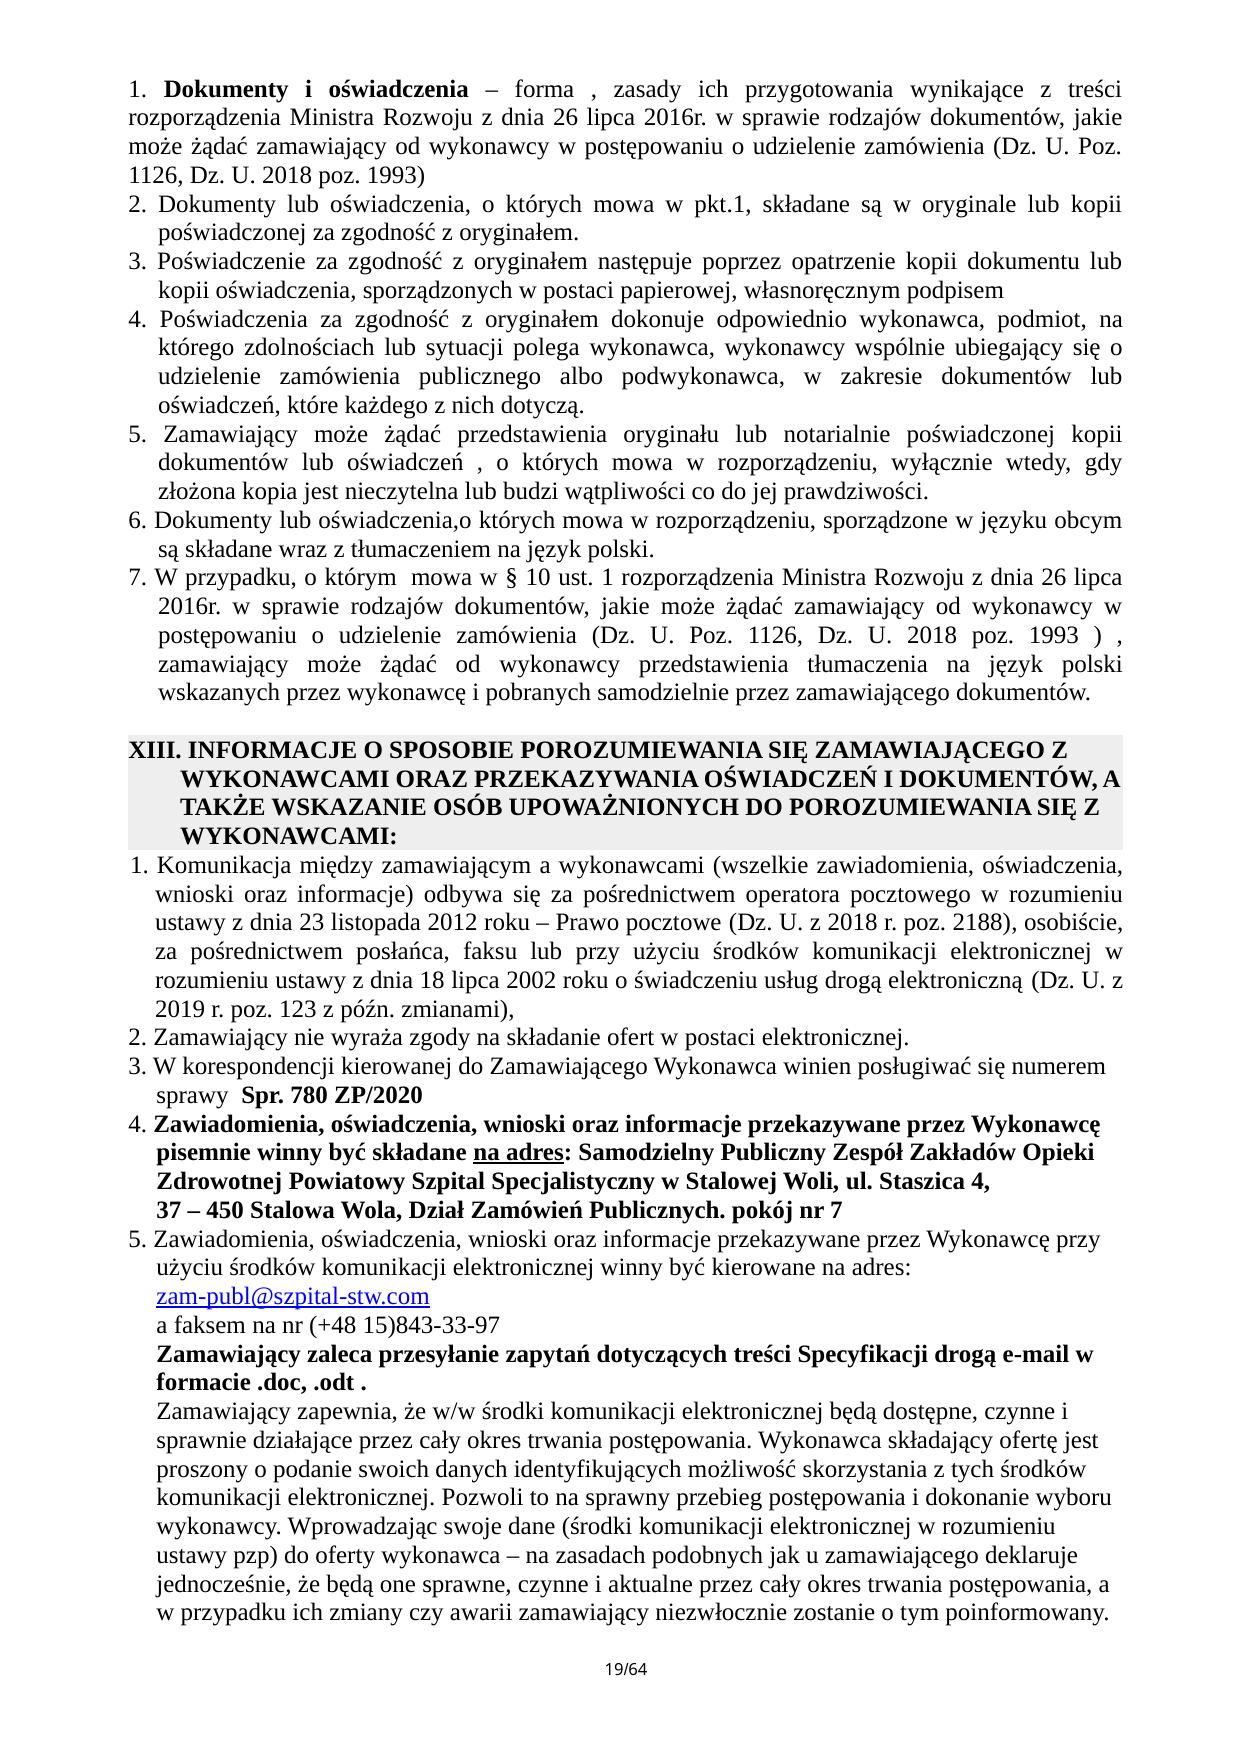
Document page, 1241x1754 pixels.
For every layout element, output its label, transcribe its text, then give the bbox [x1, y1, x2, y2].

text Zamawiający zapewnia, że w/w środki komunikacji elektronicznej będą dostępne, czynne i sprawnie działające przez cały okres trwania postępowania. Wykonawca składający ofertę jest proszony o podanie swoich danych identyfikujących możliwość skorzystania z tych środków komunikacji elektronicznej. Pozwoli to na sprawny przebieg postępowania i dokonanie wyboru wykonawcy. Wprowadzając swoje dane (środki komunikacji elektronicznej w rozumieniu ustawy pzp) do oferty wykonawca – na zasadach podobnych jak u zamawiającego deklaruje jednocześnie, że będą one sprawne, czynne i aktualne przez cały okres trwania postępowania, a w przypadku ich zmiany czy awarii zamawiający niezwłocznie zostanie o tym poinformowany. [156, 1396, 1123, 1626]
text 1. Dokumenty i oświadczenia – forma , zasady ich przygotowania wynikające z treści rozporządzenia Ministra Rozwoju z dnia 26 lipca 2016r. w sprawie rodzajów dokumentów, jakie może żądać zamawiający od wykonawcy w postępowaniu o udzielenie zamówienia (Dz. U. Poz. 1126, Dz. U. 2018 poz. 1993) [128, 74, 1123, 189]
text 4. Zawiadomienia, oświadczenia, wnioski oraz informacje przekazywane przez Wykonawcę pisemnie winny być składane na adres: Samodzielny Publiczny Zespół Zakładów Opieki Zdrowotnej Powiatowy Szpital Specjalistyczny w Stalowej Woli, ul. Staszica 4, 37 – 450 Stalowa Wola, Dział Zamówień Publicznych. pokój nr 7 [128, 1109, 1123, 1224]
text 5. Zawiadomienia, oświadczenia, wnioski oraz informacje przekazywane przez Wykonawcę przy użyciu środków komunikacji elektronicznej winny być kierowane na adres: zam-publ@szpital-stw.com [128, 1224, 1123, 1310]
text 5. Zamawiający może żądać przedstawienia oryginału lub notarialnie poświadczonej kopii dokumentów lub oświadczeń , o których mowa w rozporządzeniu, wyłącznie wtedy, gdy złożona kopia jest nieczytelna lub budzi wątpliwości co do jej prawdziwości. [128, 419, 1123, 505]
text 7. W przypadku, o którym mowa w § 10 ust. 1 rozporządzenia Ministra Rozwoju z dnia 26 lipca 2016r. w sprawie rodzajów dokumentów, jakie może żądać zamawiający od wykonawcy w postępowaniu o udzielenie zamówienia (Dz. U. Poz. 1126, Dz. U. 2018 poz. 1993 ) , zamawiający może żądać od wykonawcy przedstawienia tłumaczenia na język polski wskazanych przez wykonawcę i pobranych samodzielnie przez zamawiającego dokumentów. [128, 562, 1123, 706]
text 3. W korespondencji kierowanej do Zamawiającego Wykonawca winien posługiwać się numerem sprawy Spr. 780 ZP/2020 [128, 1051, 1123, 1109]
text Zamawiający zaleca przesyłanie zapytań dotyczących treści Specyfikacji drogą e-mail w formacie .doc, .odt . [156, 1339, 1123, 1396]
text XIII. INFORMACJE O SPOSOBIE POROZUMIEWANIA SIĘ ZAMAWIAJĄCEGO Z WYKONAWCAMI ORAZ PRZEKAZYWANIA OŚWIADCZEŃ I DOKUMENTÓW, A TAKŻE WSKAZANIE OSÓB UPOWAŻNIONYCH DO POROZUMIEWANIA SIĘ Z WYKONAWCAMI: [128, 735, 1123, 850]
text 2. Dokumenty lub oświadczenia, o których mowa w pkt.1, składane są w oryginale lub kopii poświadczonej za zgodność z oryginałem. [128, 189, 1123, 246]
text 2. Zamawiający nie wyraża zgody na składanie ofert w postaci elektronicznej. [128, 1022, 1123, 1051]
text a faksem na nr (+48 15)843-33-97 [156, 1310, 1123, 1339]
text 3. Poświadczenie za zgodność z oryginałem następuje poprzez opatrzenie kopii dokumentu lub kopii oświadczenia, sporządzonych w postaci papierowej, własnoręcznym podpisem [128, 246, 1123, 304]
text 4. Poświadczenia za zgodność z oryginałem dokonuje odpowiednio wykonawca, podmiot, na którego zdolnościach lub sytuacji polega wykonawca, wykonawcy wspólnie ubiegający się o udzielenie zamówienia publicznego albo podwykonawca, w zakresie dokumentów lub oświadczeń, które każdego z nich dotyczą. [128, 304, 1123, 419]
text 1. Komunikacja między zamawiającym a wykonawcami (wszelkie zawiadomienia, oświadczenia, wnioski oraz informacje) odbywa się za pośrednictwem operatora pocztowego w rozumieniu ustawy z dnia 23 listopada 2012 roku – Prawo pocztowe (Dz. U. z 2018 r. poz. 2188), osobiście, za pośrednictwem posłańca, faksu lub przy użyciu środków komunikacji elektronicznej w rozumieniu ustawy z dnia 18 lipca 2002 roku o świadczeniu usług drogą elektroniczną (Dz. U. z 2019 r. poz. 123 z późn. zmianami), [130, 850, 1123, 1022]
text 6. Dokumenty lub oświadczenia,o których mowa w rozporządzeniu, sporządzone w języku obcym są składane wraz z tłumaczeniem na język polski. [128, 505, 1123, 562]
